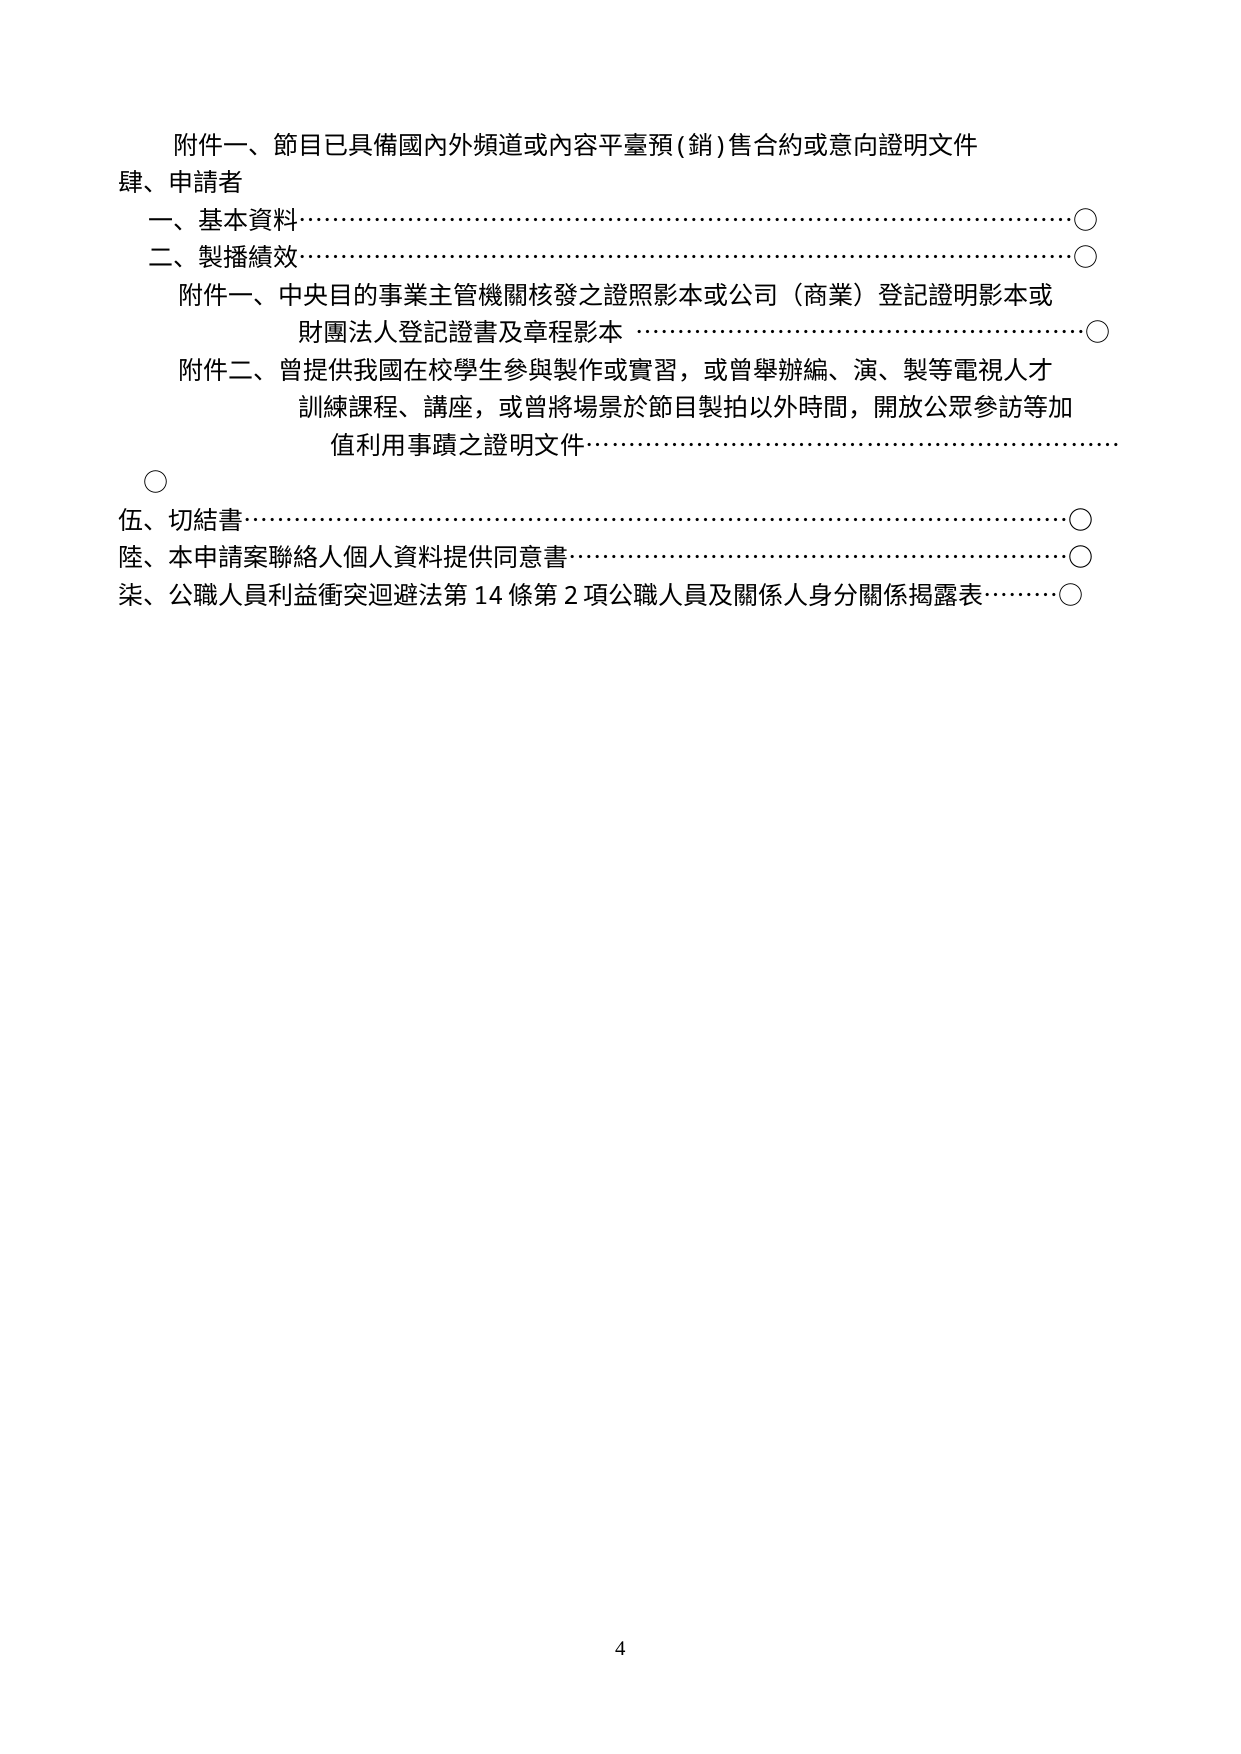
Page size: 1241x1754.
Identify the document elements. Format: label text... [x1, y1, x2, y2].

text 訓練課程、講座，或曾將場景於節目製拍以外時間，開放公眾參訪等加 [118, 387, 1122, 424]
text 附件一、中央目的事業主管機關核發之證照影本或公司（商業）登記證明影本或 [118, 274, 1122, 312]
text 陸、本申請案聯絡人個人資料提供同意書……………………………………………………○ [118, 537, 1122, 574]
text 財團法人登記證書及章程影本 ………………………………………………○ [118, 312, 1122, 349]
text 附件二、曾提供我國在校學生參與製作或實習，或曾舉辦編、演、製等電視人才 [118, 349, 1122, 387]
text 柒、公職人員利益衝突迴避法第14條第2項公職人員及關係人身分關係揭露表………○ [118, 574, 1122, 612]
text 一、基本資料…………………………………………………………………………………○ [118, 199, 1122, 237]
text 值利用事蹟之證明文件………………………………………………………○ [143, 424, 1122, 499]
text 肆、申請者 [118, 162, 1122, 199]
text 伍、切結書………………………………………………………………………………………○ [118, 499, 1122, 537]
text 二、製播績效…………………………………………………………………………………○ [118, 237, 1122, 274]
text 附件一、節目已具備國內外頻道或內容平臺預(銷)售合約或意向證明文件 [143, 124, 1122, 162]
